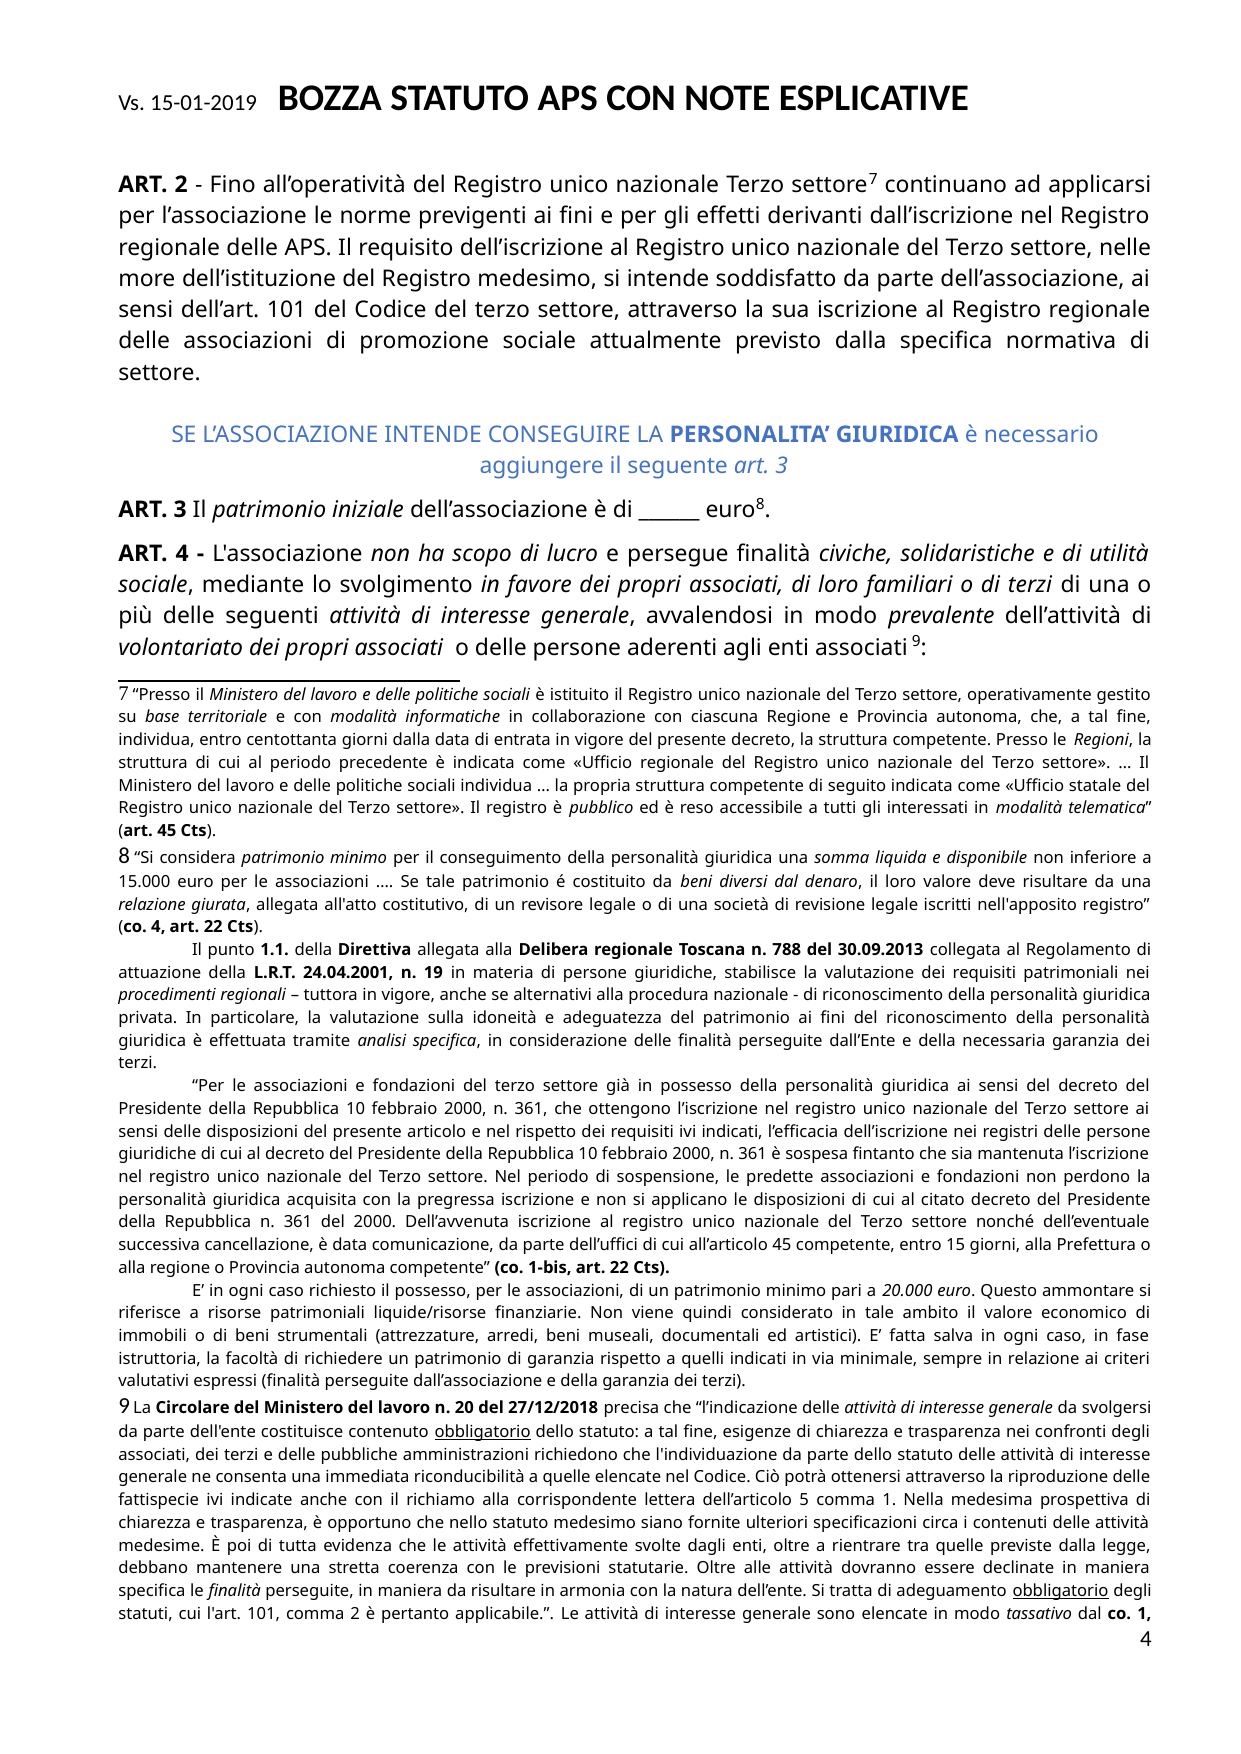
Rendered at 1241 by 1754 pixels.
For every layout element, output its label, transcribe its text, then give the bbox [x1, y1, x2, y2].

text ART. 3 Il patrimonio iniziale dell’associazione è di ______ euro. [118, 493, 1152, 524]
text ART. 2 - Fino all’operatività del Registro unico nazionale Terzo settore continuano ad applicarsi per l’associazione le norme previgenti ai fini e per gli effetti derivanti dall’iscrizione nel Registro regionale delle APS. Il requisito dell’iscrizione al Registro unico nazionale del Terzo settore, nelle more dell’istituzione del Registro medesimo, si intende soddisfatto da parte dell’associazione, ai sensi dell’art. 101 del Codice del terzo settore, attraverso la sua iscrizione al Registro regionale delle associazioni di promozione sociale attualmente previsto dalla specifica normativa di settore. [118, 168, 1152, 387]
text SE L’ASSOCIAZIONE INTENDE CONSEGUIRE LA PERSONALITA’ GIURIDICA è necessario aggiungere il seguente art. 3 [118, 418, 1152, 481]
text “Per le associazioni e fondazioni del terzo settore già in possesso della personalità giuridica ai sensi del decreto del Presidente della Repubblica 10 febbraio 2000, n. 361, che ottengono l’iscrizione nel registro unico nazionale del Terzo settore ai sensi delle disposizioni del presente articolo e nel rispetto dei requisiti ivi indicati, l’efficacia dell’iscrizione nei registri delle persone giuridiche di cui al decreto del Presidente della Repubblica 10 febbraio 2000, n. 361 è sospesa fintanto che sia mantenuta l’iscrizione nel registro unico nazionale del Terzo settore. Nel periodo di sospensione, le predette associazioni e fondazioni non perdono la personalità giuridica acquisita con la pregressa iscrizione e non si applicano le disposizioni di cui al citato decreto del Presidente della Repubblica n. 361 del 2000. Dell’avvenuta iscrizione al registro unico nazionale del Terzo settore nonché dell’eventuale successiva cancellazione, è data comunicazione, da parte dell’uffici di cui all’articolo 45 competente, entro 15 giorni, alla Prefettura o alla regione o Provincia autonoma competente” (co. 1-bis, art. 22 Cts). [118, 1074, 1152, 1278]
text Il punto 1.1. della Direttiva allegata alla Delibera regionale Toscana n. 788 del 30.09.2013 collegata al Regolamento di attuazione della L.R.T. 24.04.2001, n. 19 in materia di persone giuridiche, stabilisce la valutazione dei requisiti patrimoniali nei procedimenti regionali – tuttora in vigore, anche se alternativi alla procedura nazionale - di riconoscimento della personalità giuridica privata. In particolare, la valutazione sulla idoneità e adeguatezza del patrimonio ai fini del riconoscimento della personalità giuridica è effettuata tramite analisi specifica, in considerazione delle finalità perseguite dall’Ente e della necessaria garanzia dei terzi. [118, 937, 1152, 1074]
text “Si considera patrimonio minimo per il conseguimento della personalità giuridica una somma liquida e disponibile non inferiore a 15.000 euro per le associazioni …. Se tale patrimonio é costituito da beni diversi dal denaro, il loro valore deve risultare da una relazione giurata, allegata all'atto costitutivo, di un revisore legale o di una società di revisione legale iscritti nell'apposito registro” (co. 4, art. 22 Cts). [118, 841, 1152, 937]
text La Circolare del Ministero del lavoro n. 20 del 27/12/2018 precisa che “l’indicazione delle attività di interesse generale da svolgersi da parte dell'ente costituisce contenuto obbligatorio dello statuto: a tal fine, esigenze di chiarezza e trasparenza nei confronti degli associati, dei terzi e delle pubbliche amministrazioni richiedono che l'individuazione da parte dello statuto delle attività di interesse generale ne consenta una immediata riconducibilità a quelle elencate nel Codice. Ciò potrà ottenersi attraverso la riproduzione delle fattispecie ivi indicate anche con il richiamo alla corrispondente lettera dell’articolo 5 comma 1. Nella medesima prospettiva di chiarezza e trasparenza, è opportuno che nello statuto medesimo siano fornite ulteriori specificazioni circa i contenuti delle attività medesime. È poi di tutta evidenza che le attività effettivamente svolte dagli enti, oltre a rientrare tra quelle previste dalla legge, debbano mantenere una stretta coerenza con le previsioni statutarie. Oltre alle attività dovranno essere declinate in maniera specifica le finalità perseguite, in maniera da risultare in armonia con la natura dell’ente. Si tratta di adeguamento obbligatorio degli statuti, cui l'art. 101, comma 2 è pertanto applicabile.”. Le attività di interesse generale sono elencate in modo tassativo dal co. 1, [118, 1392, 1152, 1624]
text “Presso il Ministero del lavoro e delle politiche sociali è istituito il Registro unico nazionale del Terzo settore, operativamente gestito su base territoriale e con modalità informatiche in collaborazione con ciascuna Regione e Provincia autonoma, che, a tal fine, individua, entro centottanta giorni dalla data di entrata in vigore del presente decreto, la struttura competente. Presso le Regioni, la struttura di cui al periodo precedente è indicata come «Ufficio regionale del Registro unico nazionale del Terzo settore». … Il Ministero del lavoro e delle politiche sociali individua … la propria struttura competente di seguito indicata come «Ufficio statale del Registro unico nazionale del Terzo settore». Il registro è pubblico ed è reso accessibile a tutti gli interessati in modalità telematica” (art. 45 Cts). [118, 681, 1152, 841]
text E’ in ogni caso richiesto il possesso, per le associazioni, di un patrimonio minimo pari a 20.000 euro. Questo ammontare si riferisce a risorse patrimoniali liquide/risorse finanziarie. Non viene quindi considerato in tale ambito il valore economico di immobili o di beni strumentali (attrezzature, arredi, beni museali, documentali ed artistici). E’ fatta salva in ogni caso, in fase istruttoria, la facoltà di richiedere un patrimonio di garanzia rispetto a quelli indicati in via minimale, sempre in relazione ai criteri valutativi espressi (finalità perseguite dall’associazione e della garanzia dei terzi). [118, 1278, 1152, 1392]
text ART. 4 - L'associazione non ha scopo di lucro e persegue finalità civiche, solidaristiche e di utilità sociale, mediante lo svolgimento in favore dei propri associati, di loro familiari o di terzi di una o più delle seguenti attività di interesse generale, avvalendosi in modo prevalente dell’attività di volontariato dei propri associati o delle persone aderenti agli enti associati : [118, 537, 1152, 662]
